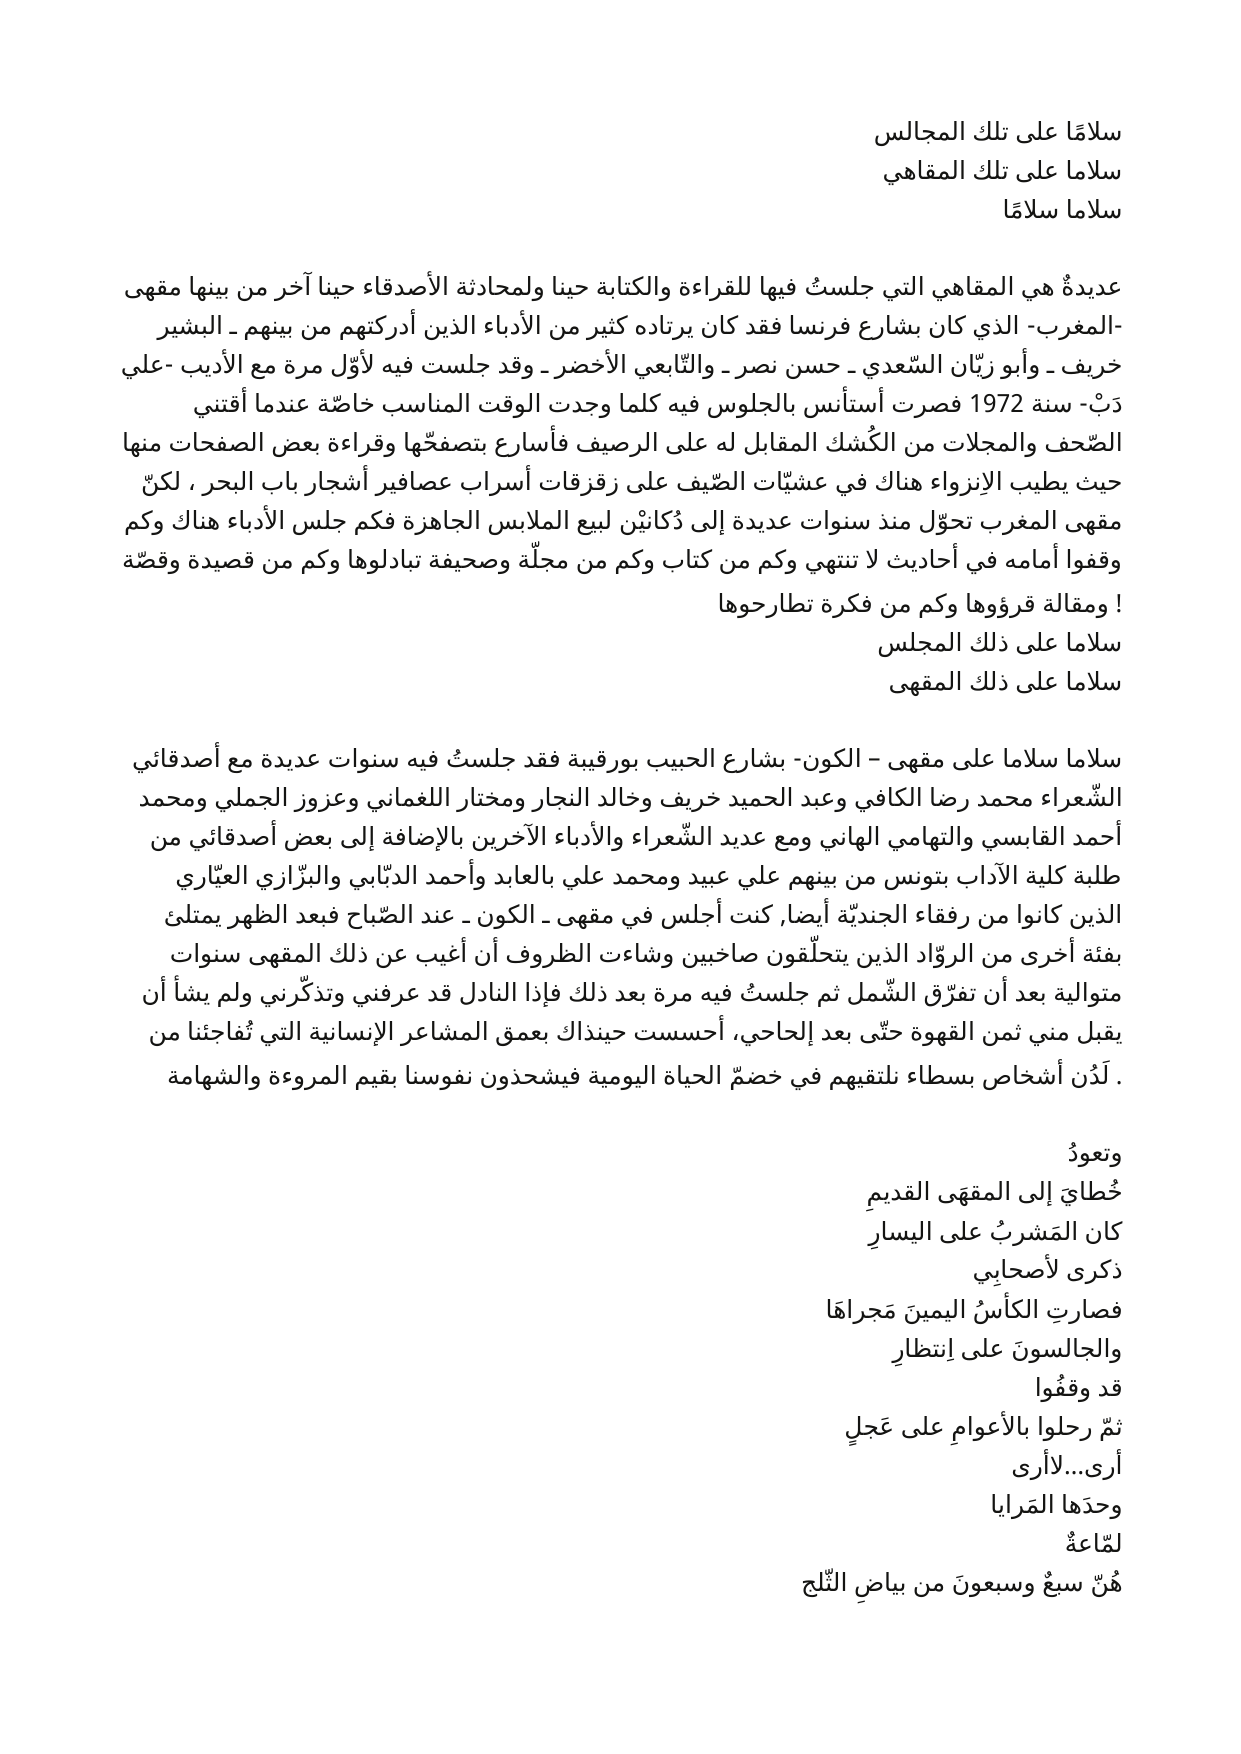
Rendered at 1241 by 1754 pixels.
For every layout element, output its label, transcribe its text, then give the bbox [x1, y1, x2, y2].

text وتعودُ خُطايَ إلى المقهَى القديمِ كان المَشربُ على اليسارِ ذكرى لأصحابِي فصارتِ الكأسُ اليمينَ مَجراهَا والجالسونَ على اِنتظارِ قد وقفُوا ثمّ رحلوا بالأعوامِ على عَجلٍ أرى…لاأرى وحدَها المَرايا لمّاعةٌ هُنّ سبعٌ وسبعونَ من بياضِ الثّلج على هامتِي غير أنّ الشّمسَ في الشّارع زقزقاتٌ و لوحاتٌ فتونسُ العصافيرُ ما بَرِحتْ وما بَحّتْ وإن قطعُوا شجرَ باب البحر قالت سأبني أعشاشِي في السُّطوح وفي زوايا الجُدْران وعلى الأسلاك قالتْ وإن هدّمُوا… وإن ردَمُوا قالتْ أجيءُ بين الحُلم و الحُلم أسرابًا أسرابًا… فوقَ الجُفون مُزقزقةً في طيّاتِ المعاطفِ وإن طال الشّتاءُ سأنسابُ وأبني أعشاشِي في القلوبِ قالت الخضراءُ خضراءُ في كل الفُصول كلُّ نافذةٍ… نافذتِي كلُّ بابٍ… مَفتوحٌ لأحبابِي عندما أدخلتُ يدي في جيبِي مُنصرفًا كدتُ ألامِسُ ريشَها فأسرعَ النّادلُ وتَلقّانِي ثمّ هَشَّ وبَشَّ وقال هو أنتَ…وبالأحضان قهوتُكَ يا سيّدِي على حسابِي [118, 1139, 1122, 1602]
text سلاما سلاما على مقهى – الكون- بشارع الحبيب بورقيبة فقد جلستُ فيه سنوات عديدة مع أصدقائي الشّعراء محمد رضا الكافي وعبد الحميد خريف وخالد النجار ومختار اللغماني وعزوز الجملي ومحمد أحمد القابسي والتهامي الهاني ومع عديد الشّعراء والأدباء الآخرين بالإضافة إلى بعض أصدقائي من طلبة كلية الآداب بتونس من بينهم علي عبيد ومحمد علي بالعابد وأحمد الدبّابي والبزّازي العيّاري الذين كانوا من رفقاء الجنديّة أيضا, كنت أجلس في مقهى ـ الكون ـ عند الصّباح فبعد الظهر يمتلئ بفئة أخرى من الروّاد الذين يتحلّقون صاخبين وشاءت الظروف أن أغيب عن ذلك المقهى سنوات متوالية بعد أن تفرّق الشّمل ثم جلستُ فيه مرة بعد ذلك فإذا النادل قد عرفني وتذكّرني ولم يشأ أن يقبل مني ثمن القهوة حتّى بعد إلحاحي، أحسست حينذاك بعمق المشاعر الإنسانية التي تُفاجئنا من لَدُن أشخاص بسطاء نلتقيهم في خضمّ الحياة اليومية فيشحذون نفوسنا بقيم المروءة والشهامة . [118, 745, 1122, 1094]
text سلامًا على تلك المجالس سلاما على تلك المقاهي سلاما سلامًا [118, 118, 1122, 229]
text عديدةٌ هي المقاهي التي جلستُ فيها للقراءة والكتابة حينا ولمحادثة الأصدقاء حينا آخر من بينها مقهى -المغرب- الذي كان بشارع فرنسا فقد كان يرتاده كثير من الأدباء الذين أدركتهم من بينهم ـ البشير خريف ـ وأبو زيّان السّعدي ـ حسن نصر ـ والتّابعي الأخضر ـ وقد جلست فيه لأوّل مرة مع الأديب -علي دَبْ- سنة 1972 فصرت أستأنس بالجلوس فيه كلما وجدت الوقت المناسب خاصّة عندما أقتني الصّحف والمجلات من الكُشك المقابل له على الرصيف فأسارع بتصفحّها وقراءة بعض الصفحات منها حيث يطيب الاِنزواء هناك في عشيّات الصّيف على زقزقات أسراب عصافير أشجار باب البحر ، لكنّ مقهى المغرب تحوّل منذ سنوات عديدة إلى دُكانيْن لبيع الملابس الجاهزة فكم جلس الأدباء هناك وكم وقفوا أمامه في أحاديث لا تنتهي وكم من كتاب وكم من مجلّة وصحيفة تبادلوها وكم من قصيدة وقصّة ومقالة قرؤوها وكم من فكرة تطارحوها ! سلاما على ذلك المجلس سلاما على ذلك المقهى [118, 273, 1122, 701]
